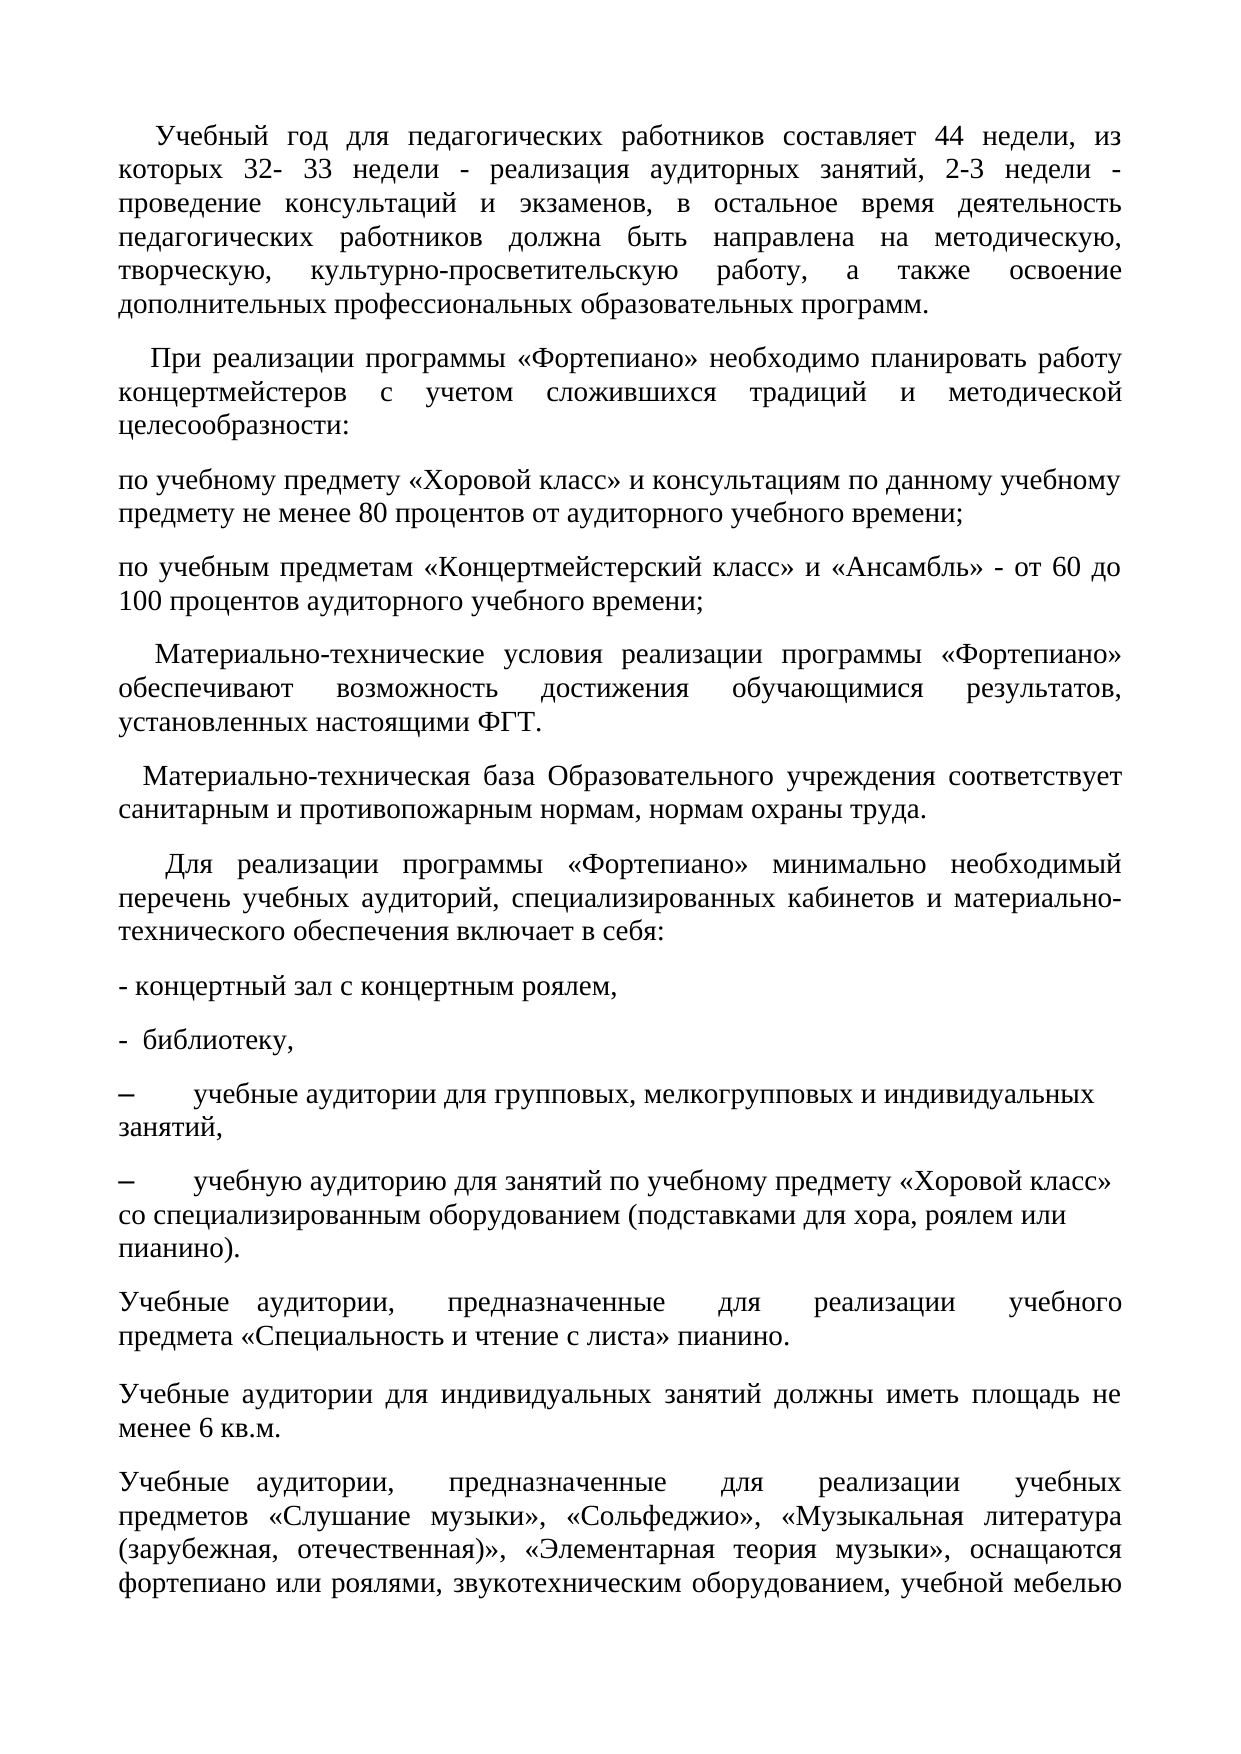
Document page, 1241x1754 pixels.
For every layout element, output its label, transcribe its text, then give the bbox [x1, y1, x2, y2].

list учебные аудитории для групповых, мелкогрупповых и индивидуальных занятий, [118, 1076, 1122, 1143]
text - концертный зал с концертным роялем, [118, 968, 1122, 1001]
text - библиотеку, [118, 1022, 1122, 1056]
text При реализации программы «Фортепиано» необходимо планировать работу концертмейстеров с учетом сложившихся традиций и методической целесообразности: [118, 340, 1122, 441]
text Материально-технические условия реализации программы «Фортепиано» обеспечивают возможность достижения обучающимися результатов, установленных настоящими ФГТ. [118, 637, 1122, 737]
list учебную аудиторию для занятий по учебному предмету «Хоровой класс» со специализированным оборудованием (подставками для хора, роялем или пианино). [118, 1163, 1122, 1264]
text по учебным предметам «Концертмейстерский класс» и «Ансамбль» - от 60 до 100 процентов аудиторного учебного времени; [118, 549, 1122, 616]
text Материально-техническая база Образовательного учреждения соответствует санитарным и противопожарным нормам, нормам охраны труда. [118, 758, 1122, 825]
text по учебному предмету «Хоровой класс» и консультациям по данному учебному предмету не менее 80 процентов от аудиторного учебного времени; [118, 462, 1122, 529]
text Для реализации программы «Фортепиано» минимально необходимый перечень учебных аудиторий, специализированных кабинетов и материально-технического обеспечения включает в себя: [118, 846, 1122, 947]
text Учебный год для педагогических работников составляет 44 недели, из которых 32- 33 недели - реализация аудиторных занятий, 2-3 недели - проведение консультаций и экзаменов, в остальное время деятельность педагогических работников должна быть направлена на методическую, творческую, культурно-просветительскую работу, а также освоение дополнительных профессиональных образовательных программ. [118, 118, 1122, 319]
text Учебные аудитории, предназначенные для реализации учебных предметов «Слушание музыки», «Сольфеджио», «Музыкальная литература (зарубежная, отечественная)», «Элементарная теория музыки», оснащаются фортепиано или роялями, звукотехническим оборудованием, учебной мебелью [118, 1464, 1122, 1598]
text Учебные аудитории, предназначенные для реализации учебного предмета «Специальность и чтение с листа» пианино. [118, 1284, 1122, 1351]
text Учебные аудитории для индивидуальных занятий должны иметь площадь не менее 6 кв.м. [118, 1376, 1122, 1443]
